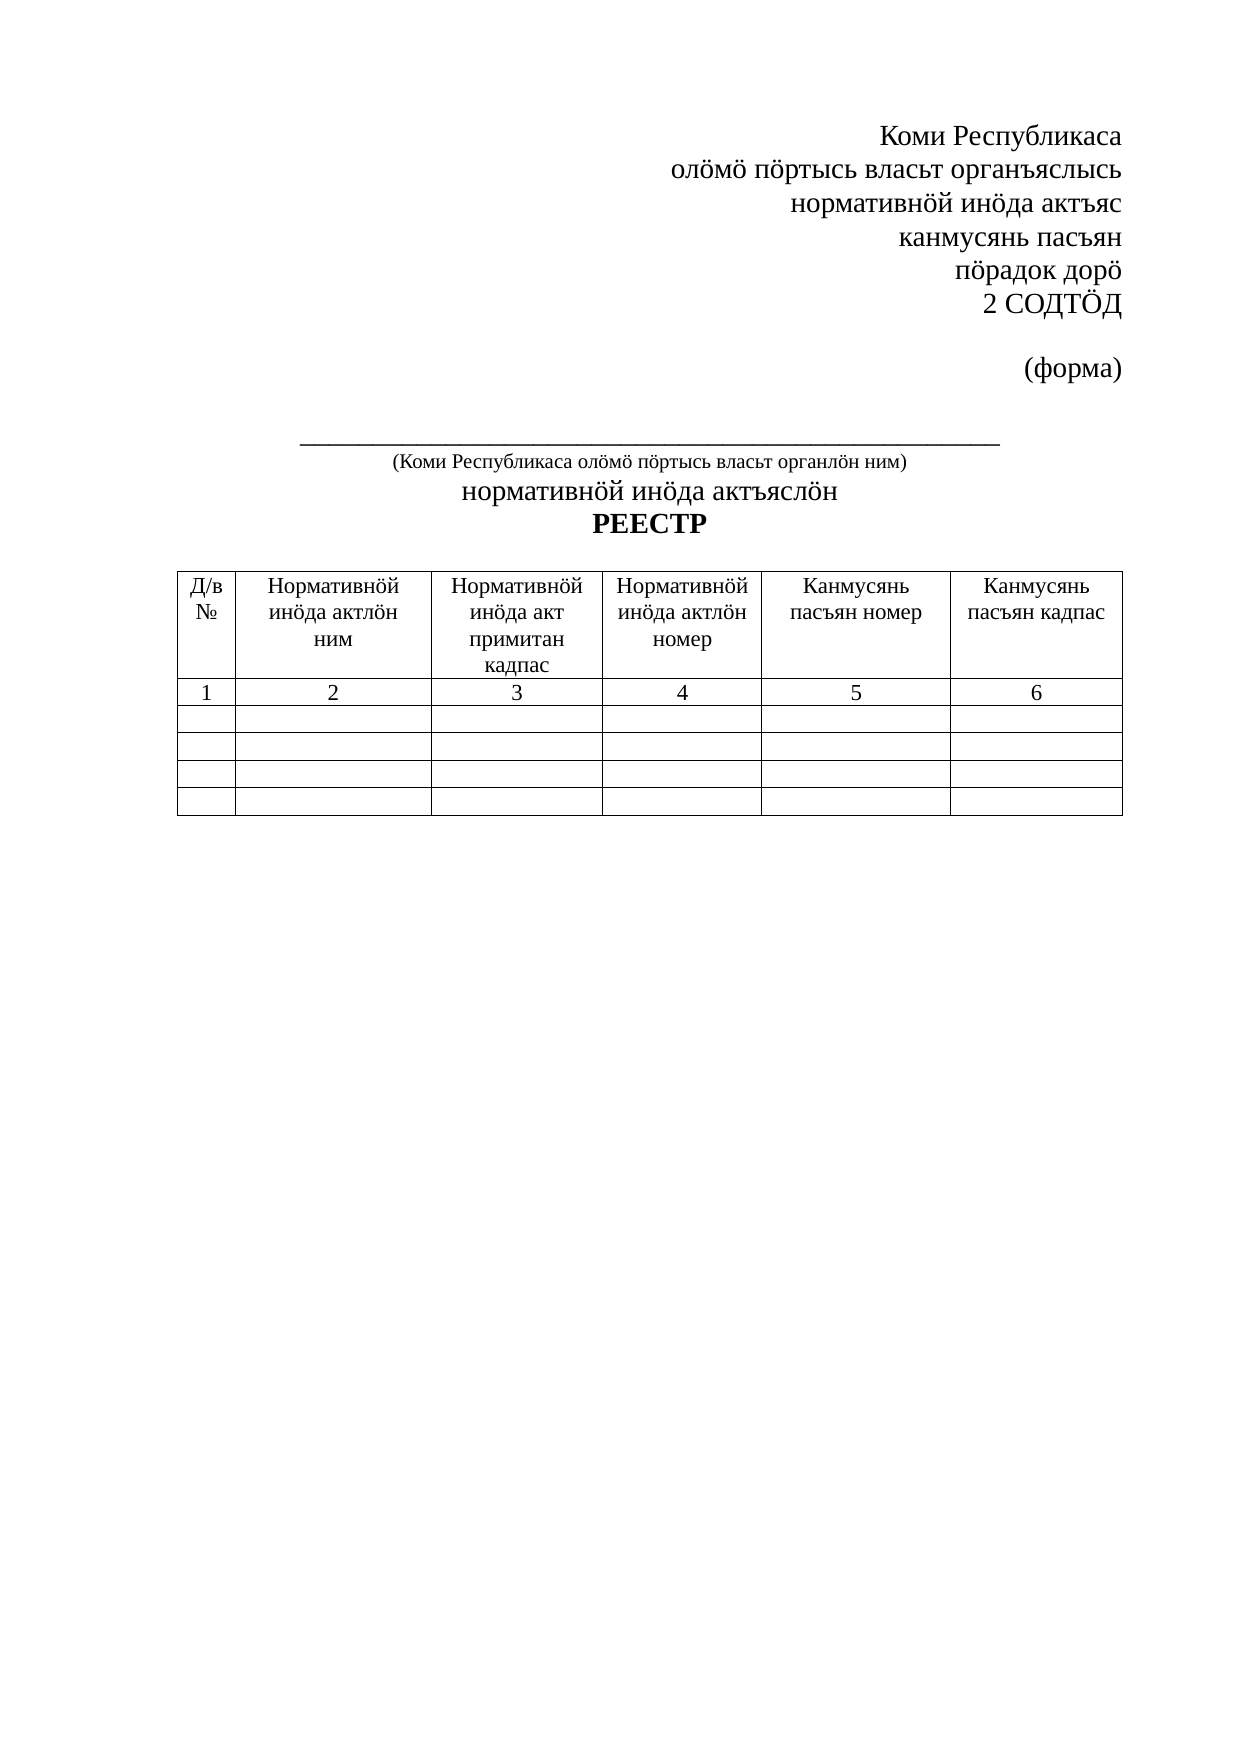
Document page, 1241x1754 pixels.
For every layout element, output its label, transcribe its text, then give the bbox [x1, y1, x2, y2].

text (Коми Республикаса олӧмӧ пӧртысь власьт органлӧн ним) [177, 449, 1122, 473]
table_header Нормативнӧй инӧда актлӧн ним [236, 572, 431, 677]
table_cell 3 [432, 679, 602, 705]
text пӧрадок дорӧ [177, 252, 1122, 286]
text ________________________________________________ [177, 415, 1122, 449]
table_cell 5 [762, 679, 950, 705]
table_cell [236, 706, 431, 732]
table_header Канмусянь пасъян номер [762, 572, 950, 677]
table_cell [762, 788, 950, 814]
table_cell [178, 733, 235, 760]
table_cell [603, 733, 761, 760]
table_header Нормативнӧй инӧда акт примитан кадпас [432, 572, 602, 677]
table_cell [236, 788, 431, 814]
table_cell [236, 733, 431, 760]
table_header Нормативнӧй инӧда актлӧн номер [603, 572, 761, 677]
table_cell [603, 706, 761, 732]
table_cell [236, 761, 431, 787]
table_cell [762, 733, 950, 760]
table_cell [603, 788, 761, 814]
table_cell [178, 788, 235, 814]
table_cell [762, 706, 950, 732]
table_cell [951, 706, 1122, 732]
text Коми Республикаса [177, 118, 1122, 152]
table_cell 2 [236, 679, 431, 705]
table_cell 1 [178, 679, 235, 705]
table_cell 4 [603, 679, 761, 705]
text РЕЕСТР [177, 506, 1122, 540]
table_cell [178, 706, 235, 732]
table_cell [432, 788, 602, 814]
table_cell [951, 733, 1122, 760]
table_cell [951, 788, 1122, 814]
text олӧмӧ пӧртысь власьт органъяслысь [177, 152, 1122, 185]
table_header Канмусянь пасъян кадпас [951, 572, 1122, 677]
table_header Д/в № [178, 572, 235, 677]
text канмусянь пасъян [177, 219, 1122, 252]
text нормативнӧй инӧда актъяс [177, 185, 1122, 219]
table_cell [432, 761, 602, 787]
table_cell [951, 761, 1122, 787]
table_cell [432, 706, 602, 732]
table_cell [178, 761, 235, 787]
text 2 СОДТӦД [177, 286, 1122, 319]
table_cell [603, 761, 761, 787]
text нормативнӧй инӧда актъяслӧн [177, 473, 1122, 506]
text (форма) [177, 351, 1122, 384]
table_cell [762, 761, 950, 787]
table_cell [432, 733, 602, 760]
table_cell 6 [951, 679, 1122, 705]
